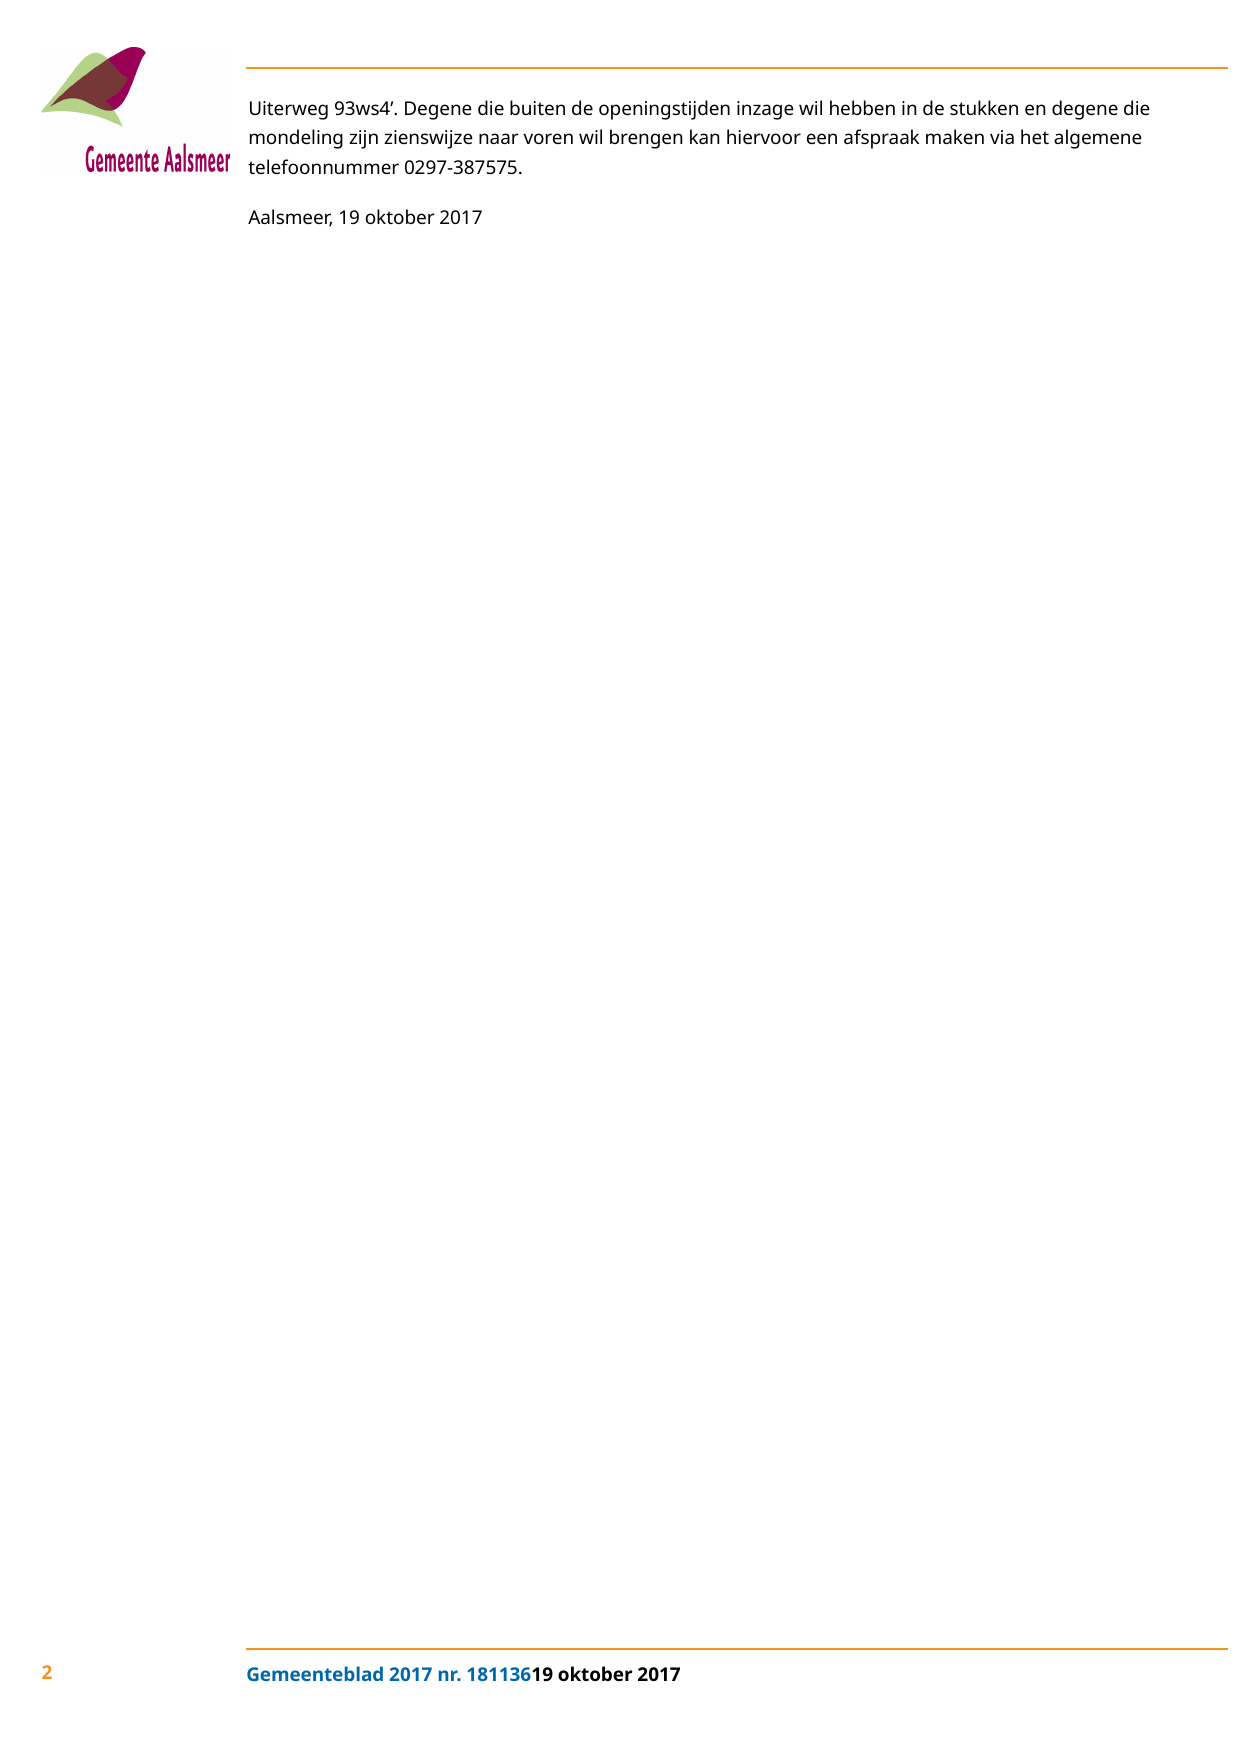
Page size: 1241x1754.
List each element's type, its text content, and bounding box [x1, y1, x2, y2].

text Uiterweg 93ws4’. Degene die buiten de openingstijden inzage wil hebben in de stukken en degene die mondeling zijn zienswijze naar voren wil brengen kan hiervoor een afspraak maken via het algemene telefoonnummer 0297-387575. [248, 95, 1152, 180]
text Aalsmeer, 19 oktober 2017 [248, 204, 1152, 230]
picture [41, 47, 231, 172]
